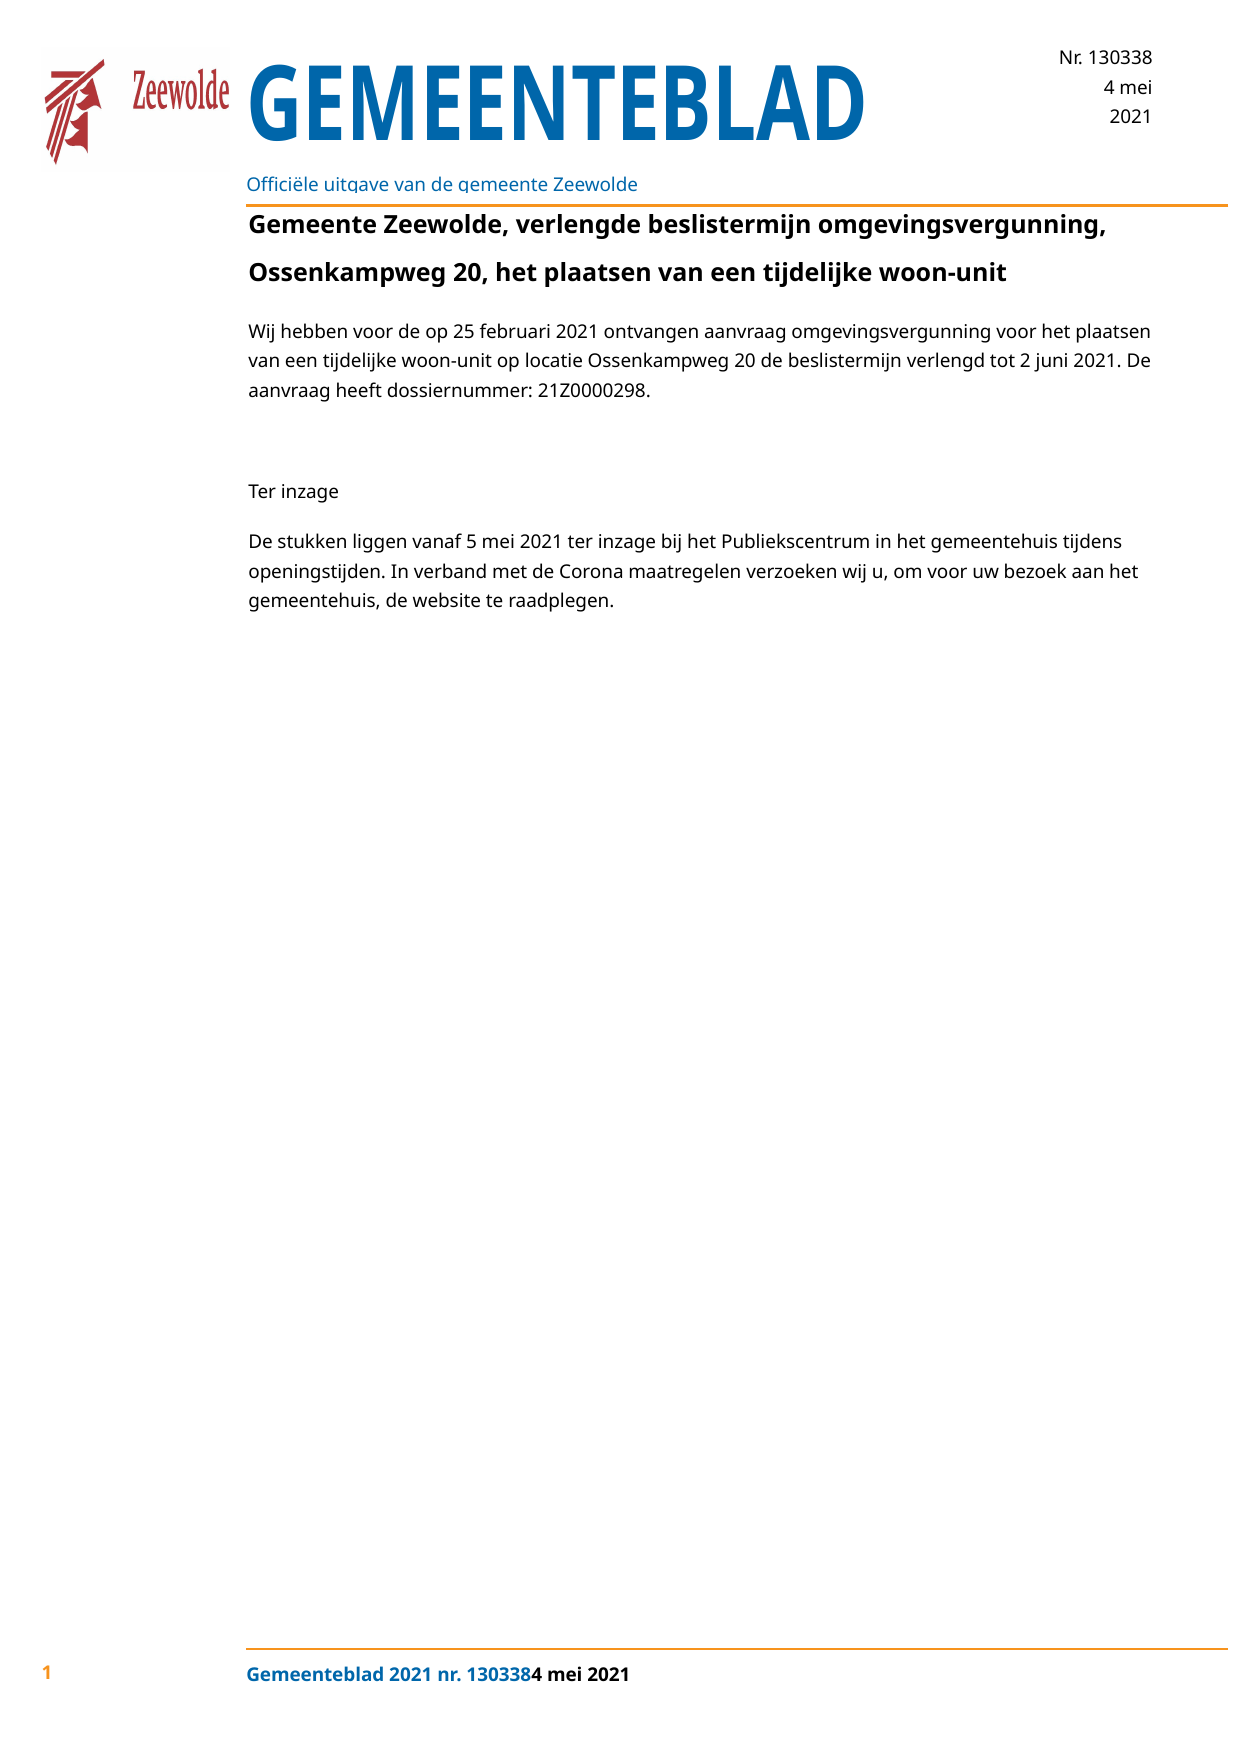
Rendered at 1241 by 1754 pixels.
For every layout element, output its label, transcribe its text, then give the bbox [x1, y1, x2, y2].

text Wij hebben voor de op 25 februari 2021 ontvangen aanvraag omgevingsvergunning voor het plaatsen van een tijdelijke woon-unit op locatie Ossenkampweg 20 de beslistermijn verlengd tot 2 juni 2021. De aanvraag heeft dossiernummer: 21Z0000298. [248, 318, 1152, 403]
text Ter inzage [248, 478, 1152, 504]
picture [41, 47, 231, 172]
text De stukken liggen vanaf 5 mei 2021 ter inzage bij het Publiekscentrum in het gemeentehuis tijdens openingstijden. In verband met de Corona maatregelen verzoeken wij u, om voor uw bezoek aan het gemeentehuis, de website te raadplegen. [248, 528, 1152, 613]
text Gemeente Zeewolde, verlengde beslistermijn omgevingsvergunning, Ossenkampweg 20, het plaatsen van een tijdelijke woon-unit [248, 207, 1152, 288]
